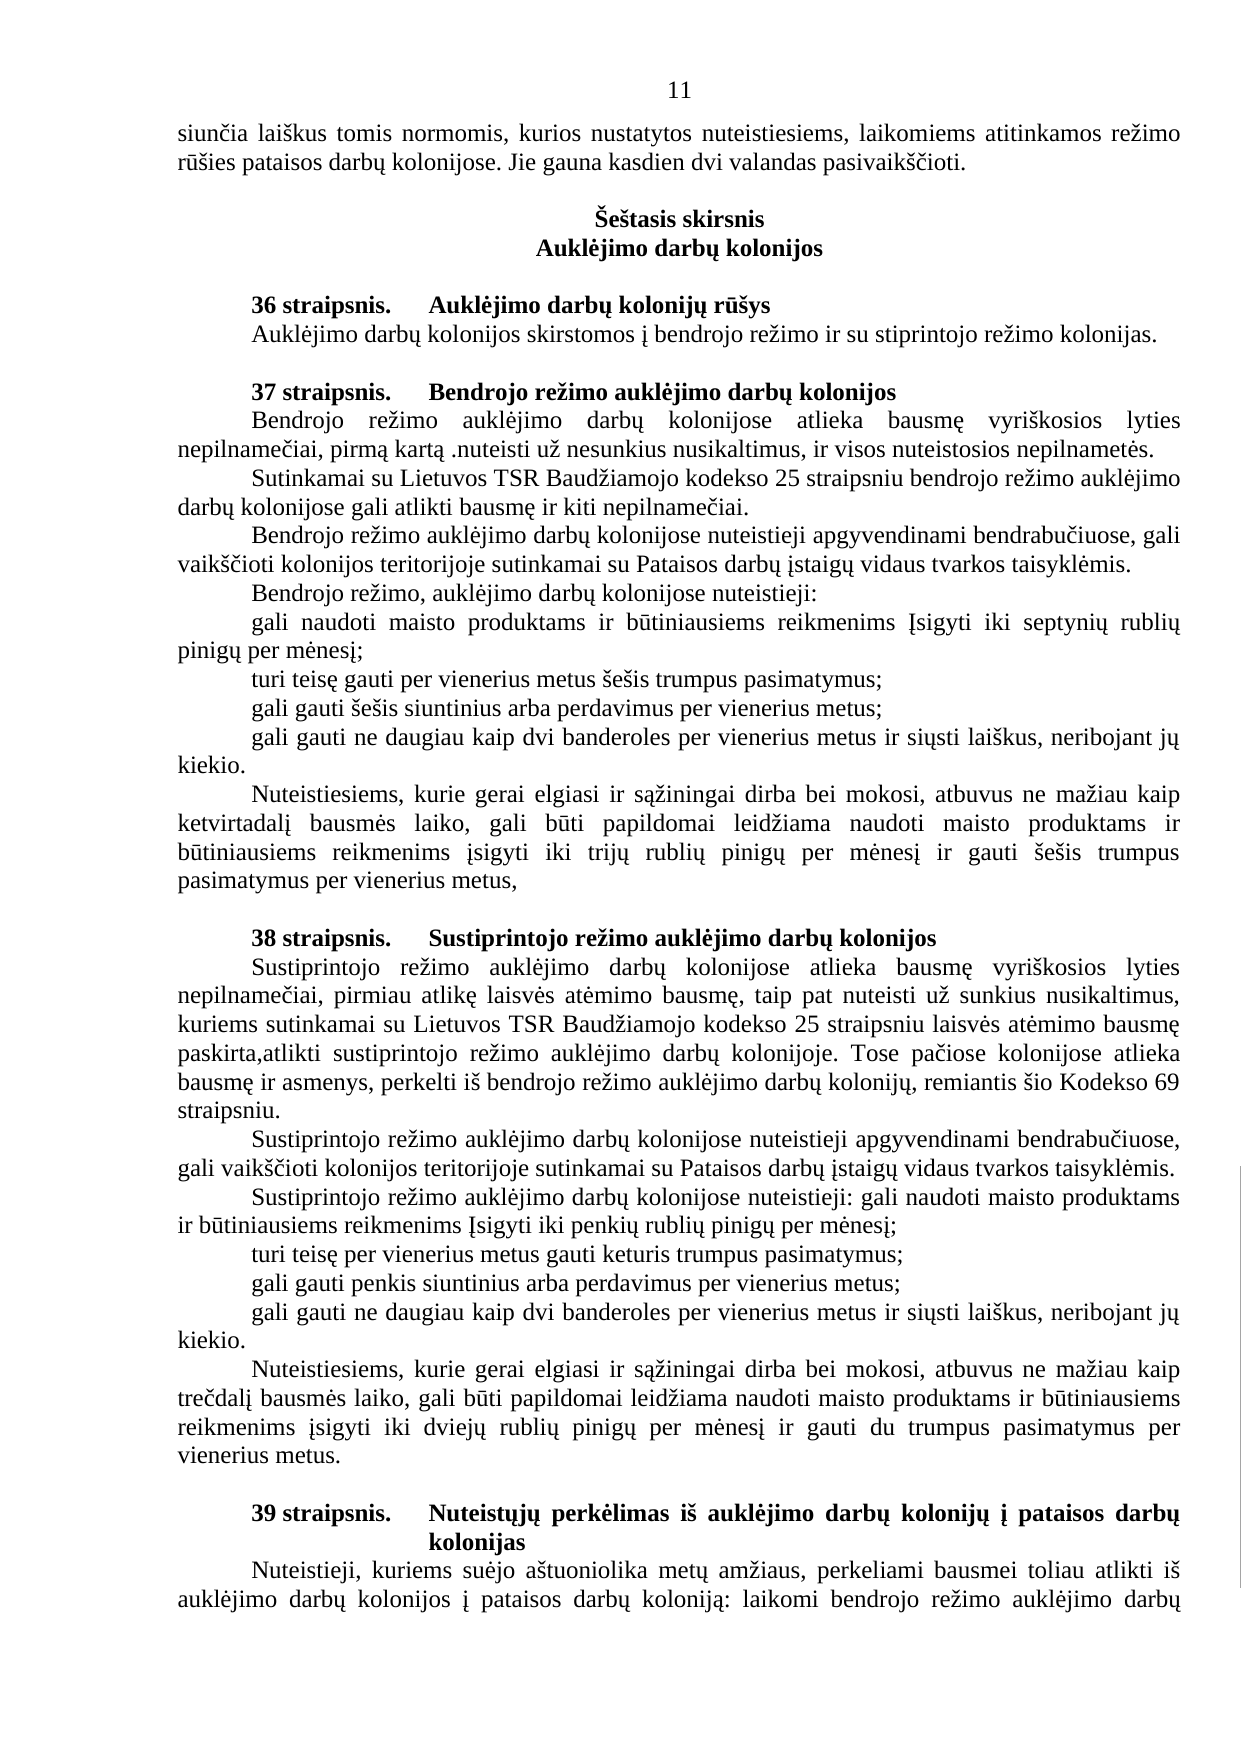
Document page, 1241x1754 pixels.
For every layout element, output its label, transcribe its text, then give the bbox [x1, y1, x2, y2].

text 37 straipsnis. Bendrojo režimo auklėjimo darbų kolonijos [251, 377, 1181, 406]
text 36 straipsnis. Auklėjimo darbų kolonijų rūšys [251, 291, 1181, 319]
text turi teisę gauti per vienerius metus šešis trumpus pasimatymus; [177, 664, 1181, 693]
text Bendrojo režimo, auklėjimo darbų kolonijose nuteistieji: [177, 578, 1181, 607]
text gali gauti ne daugiau kaip dvi banderoles per vienerius metus ir siųsti laiškus, neribojant jų kiekio. [177, 1297, 1181, 1354]
text Bendrojo režimo auklėjimo darbų kolonijose nuteistieji apgyvendinami bendrabučiuose, gali vaikščioti kolonijos teritorijoje sutinkamai su Pataisos darbų įstaigų vidaus tvarkos taisyklėmis. [177, 521, 1181, 578]
text Bendrojo režimo auklėjimo darbų kolonijose atlieka bausmę vyriškosios lyties nepilnamečiai, pirmą kartą .nuteisti už nesunkius nusikaltimus, ir visos nuteistosios nepilnametės. [177, 406, 1181, 463]
text Sutinkamai su Lietuvos TSR Baudžiamojo kodekso 25 straipsniu bendrojo režimo auklėjimo darbų kolonijose gali atlikti bausmę ir kiti nepilnamečiai. [177, 463, 1181, 521]
text Auklėjimo darbų kolonijos skirstomos į bendrojo režimo ir su stiprintojo režimo kolonijas. [177, 319, 1181, 348]
text Auklėjimo darbų kolonijos [177, 233, 1181, 262]
text gali gauti šešis siuntinius arba perdavimus per vienerius metus; [177, 693, 1181, 722]
text Sustiprintojo režimo auklėjimo darbų kolonijose atlieka bausmę vyriškosios lyties nepilnamečiai, pirmiau atlikę laisvės atėmimo bausmę, taip pat nuteisti už sunkius nusikaltimus, kuriems sutinkamai su Lietuvos TSR Baudžiamojo kodekso 25 straipsniu laisvės atėmimo bausmę paskirta,atlikti sustiprintojo režimo auklėjimo darbų kolonijoje. Tose pačiose kolonijose atlieka bausmę ir asmenys, perkelti iš bendrojo režimo auklėjimo darbų kolonijų, remiantis šio Kodekso 69 straipsniu. [177, 952, 1181, 1124]
text gali gauti ne daugiau kaip dvi banderoles per vienerius metus ir siųsti laiškus, neribojant jų kiekio. [177, 722, 1181, 779]
text 38 straipsnis. Sustiprintojo režimo auklėjimo darbų kolonijos [251, 923, 1181, 952]
text Sustiprintojo režimo auklėjimo darbų kolonijose nuteistieji apgyvendinami bendrabučiuose, gali vaikščioti kolonijos teritorijoje sutinkamai su Pataisos darbų įstaigų vidaus tvarkos taisyklėmis. [177, 1124, 1181, 1182]
text Nuteistiesiems, kurie gerai elgiasi ir sąžiningai dirba bei mokosi, atbuvus ne mažiau kaip ketvirtadalį bausmės laiko, gali būti papildomai leidžiama naudoti maisto produktams ir būtiniausiems reikmenims įsigyti iki trijų rublių pinigų per mėnesį ir gauti šešis trumpus pasimatymus per vienerius metus, [177, 779, 1181, 894]
text gali naudoti maisto produktams ir būtiniausiems reikmenims Įsigyti iki septynių rublių pinigų per mėnesį; [177, 607, 1181, 664]
text Nuteistiesiems, kurie gerai elgiasi ir sąžiningai dirba bei mokosi, atbuvus ne mažiau kaip trečdalį bausmės laiko, gali būti papildomai leidžiama naudoti maisto produktams ir būtiniausiems reikmenims įsigyti iki dviejų rublių pinigų per mėnesį ir gauti du trumpus pasimatymus per vienerius metus. [177, 1354, 1181, 1469]
text turi teisę per vienerius metus gauti keturis trumpus pasimatymus; [177, 1239, 1181, 1268]
text 39 straipsnis. Nuteistųjų perkėlimas iš auklėjimo darbų kolonijų į pataisos darbų kolonijas [251, 1498, 1181, 1556]
text Šeštasis skirsnis [177, 204, 1181, 233]
text Sustiprintojo režimo auklėjimo darbų kolonijose nuteistieji: gali naudoti maisto produktams ir būtiniausiems reikmenims Įsigyti iki penkių rublių pinigų per mėnesį; [177, 1182, 1181, 1239]
text Nuteistieji, kuriems suėjo aštuoniolika metų amžiaus, perkeliami bausmei toliau atlikti iš auklėjimo darbų kolonijos į pataisos darbų koloniją: laikomi bendrojo režimo auklėjimo darbų [177, 1556, 1181, 1613]
text siunčia laiškus tomis normomis, kurios nustatytos nuteistiesiems, laikomiems atitinkamos režimo rūšies pataisos darbų kolonijose. Jie gauna kasdien dvi valandas pasivaikščioti. [177, 118, 1181, 176]
text gali gauti penkis siuntinius arba perdavimus per vienerius metus; [177, 1268, 1181, 1297]
